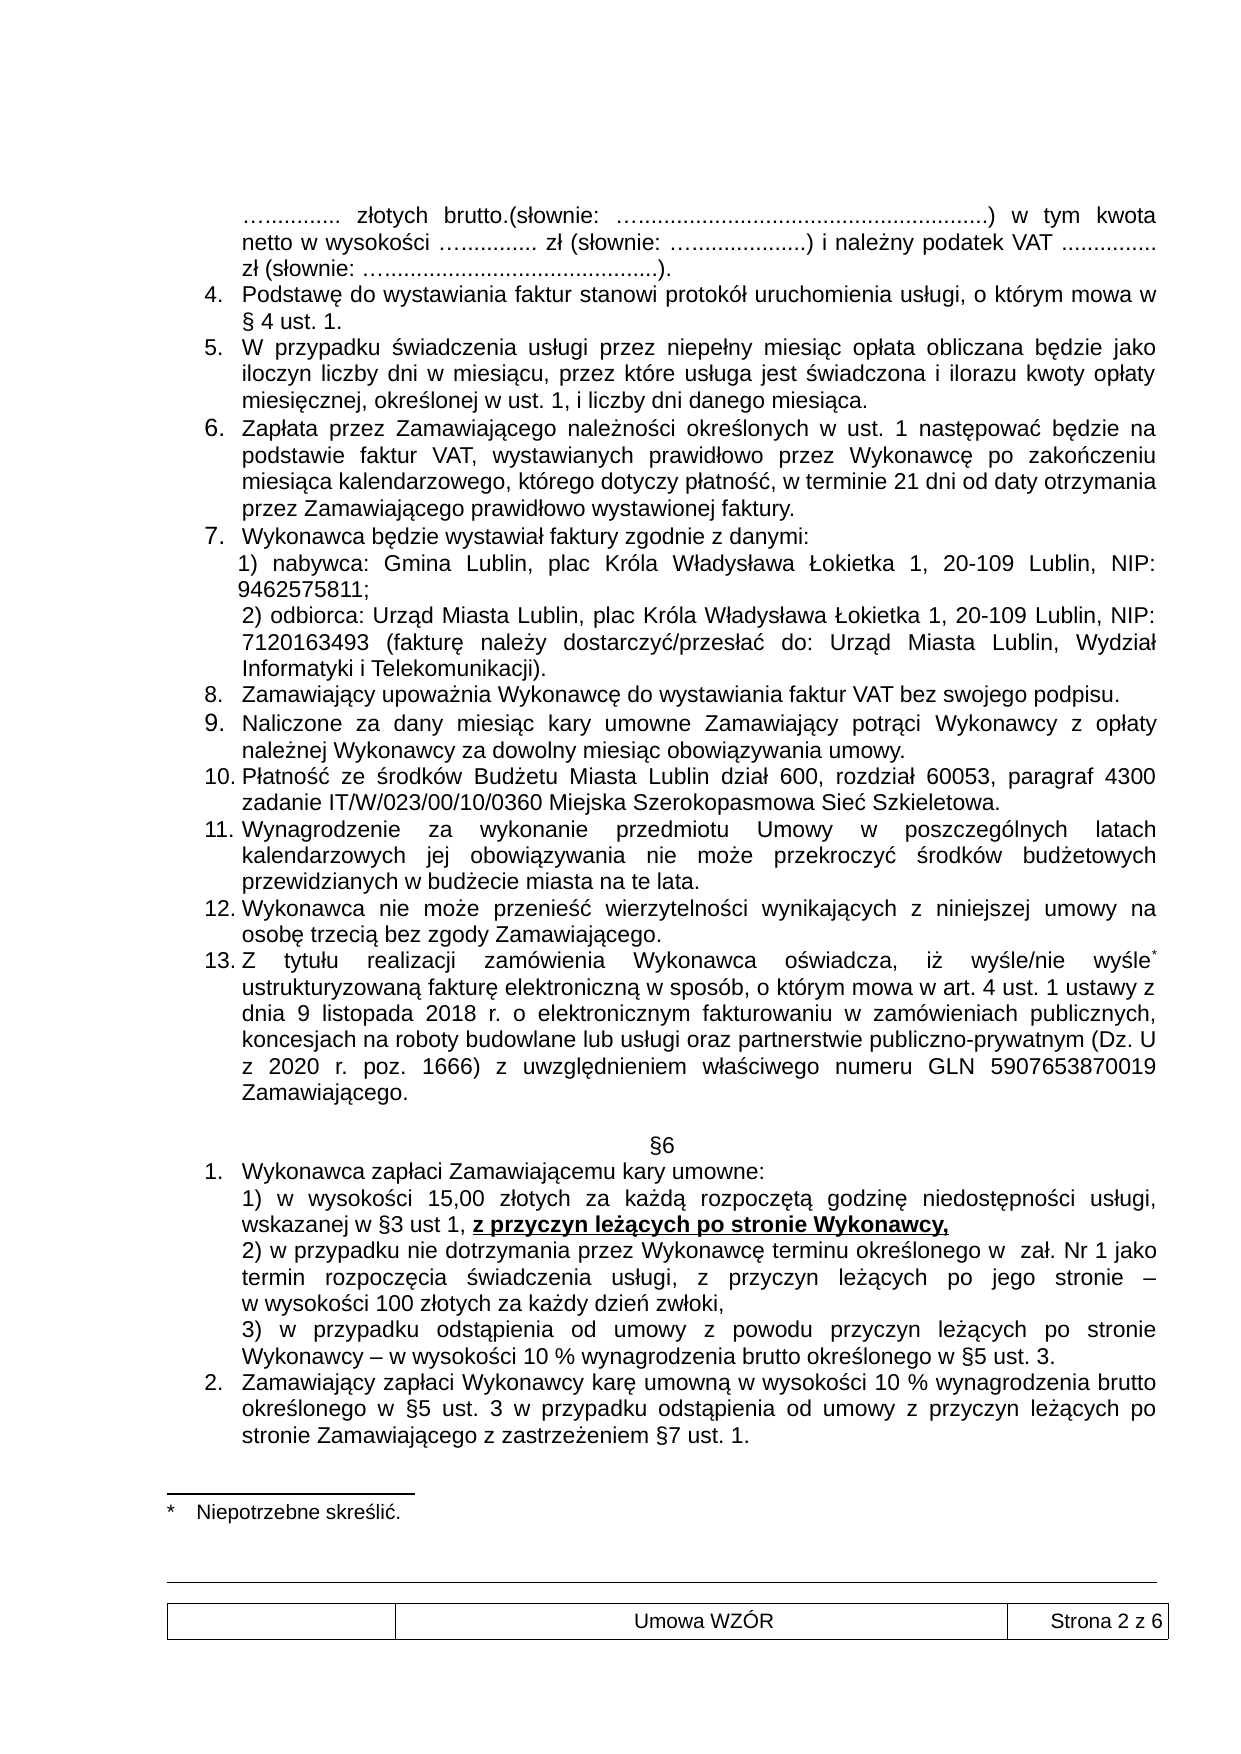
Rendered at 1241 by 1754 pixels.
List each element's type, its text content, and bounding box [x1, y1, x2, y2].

list 2) w przypadku nie dotrzymania przez Wykonawcę terminu określonego w zał. Nr 1 jako termin rozpoczęcia świadczenia usługi, z przyczyn leżących po jego stronie – w wysokości 100 złotych za każdy dzień zwłoki, [204, 1237, 1157, 1316]
text §6 [167, 1132, 1157, 1158]
list Wynagrodzenie za wykonanie przedmiotu Umowy w poszczególnych latach kalendarzowych jej obowiązywania nie może przekroczyć środków budżetowych przewidzianych w budżecie miasta na te lata. [204, 816, 1157, 895]
list Naliczone za dany miesiąc kary umowne Zamawiający potrąci Wykonawcy z opłaty należnej Wykonawcy za dowolny miesiąc obowiązywania umowy. [204, 708, 1157, 763]
list Wykonawca zapłaci Zamawiającemu kary umowne: [204, 1158, 1157, 1184]
list …............ złotych brutto.(słownie: ….......................................................) w tym kwota netto w wysokości …............ zł (słownie: …..................) i należny podatek VAT ............... zł (słownie: …...........................................). [204, 202, 1157, 281]
list 2) odbiorca: Urząd Miasta Lublin, plac Króla Władysława Łokietka 1, 20-109 Lublin, NIP: 7120163493 (fakturę należy dostarczyć/przesłać do: Urząd Miasta Lublin, Wydział Informatyki i Telekomunikacji). [204, 602, 1157, 681]
list 1) w wysokości 15,00 złotych za każdą rozpoczętą godzinę niedostępności usługi, wskazanej w §3 ust 1, z przyczyn leżących po stronie Wykonawcy, [204, 1184, 1157, 1237]
list Niepotrzebne skreślić. [167, 1500, 1157, 1524]
list 1) nabywca: Gmina Lublin, plac Króla Władysława Łokietka 1, 20-109 Lublin, NIP: 9462575811; [237, 550, 1157, 602]
list Wykonawca będzie wystawiał faktury zgodnie z danymi: [204, 521, 1157, 550]
list Zamawiający zapłaci Wykonawcy karę umowną w wysokości 10 % wynagrodzenia brutto określonego w §5 ust. 3 w przypadku odstąpienia od umowy z przyczyn leżących po stronie Zamawiającego z zastrzeżeniem §7 ust. 1. [204, 1369, 1157, 1448]
list Wykonawca nie może przenieść wierzytelności wynikających z niniejszej umowy na osobę trzecią bez zgody Zamawiającego. [204, 895, 1157, 947]
list 3) w przypadku odstąpienia od umowy z powodu przyczyn leżących po stronie Wykonawcy – w wysokości 10 % wynagrodzenia brutto określonego w §5 ust. 3. [204, 1316, 1157, 1369]
list Podstawę do wystawiania faktur stanowi protokół uruchomienia usługi, o którym mowa w § 4 ust. 1. [204, 281, 1157, 334]
list Płatność ze środków Budżetu Miasta Lublin dział 600, rozdział 60053, paragraf 4300 zadanie IT/W/023/00/10/0360 Miejska Szerokopasmowa Sieć Szkieletowa. [204, 763, 1157, 816]
list W przypadku świadczenia usługi przez niepełny miesiąc opłata obliczana będzie jako iloczyn liczby dni w miesiącu, przez które usługa jest świadczona i ilorazu kwoty opłaty miesięcznej, określonej w ust. 1, i liczby dni danego miesiąca. [204, 334, 1157, 413]
list Zamawiający upoważnia Wykonawcę do wystawiania faktur VAT bez swojego podpisu. [204, 681, 1157, 708]
list Z tytułu realizacji zamówienia Wykonawca oświadcza, iż wyśle/nie wyśle ustrukturyzowaną fakturę elektroniczną w sposób, o którym mowa w art. 4 ust. 1 ustawy z dnia 9 listopada 2018 r. o elektronicznym fakturowaniu w zamówieniach publicznych, koncesjach na roboty budowlane lub usługi oraz partnerstwie publiczno-prywatnym (Dz. U z 2020 r. poz. 1666) z uwzględnieniem właściwego numeru GLN 5907653870019 Zamawiającego. [204, 947, 1157, 1106]
list Zapłata przez Zamawiającego należności określonych w ust. 1 następować będzie na podstawie faktur VAT, wystawianych prawidłowo przez Wykonawcę po zakończeniu miesiąca kalendarzowego, którego dotyczy płatność, w terminie 21 dni od daty otrzymania przez Zamawiającego prawidłowo wystawionej faktury. [204, 413, 1157, 521]
